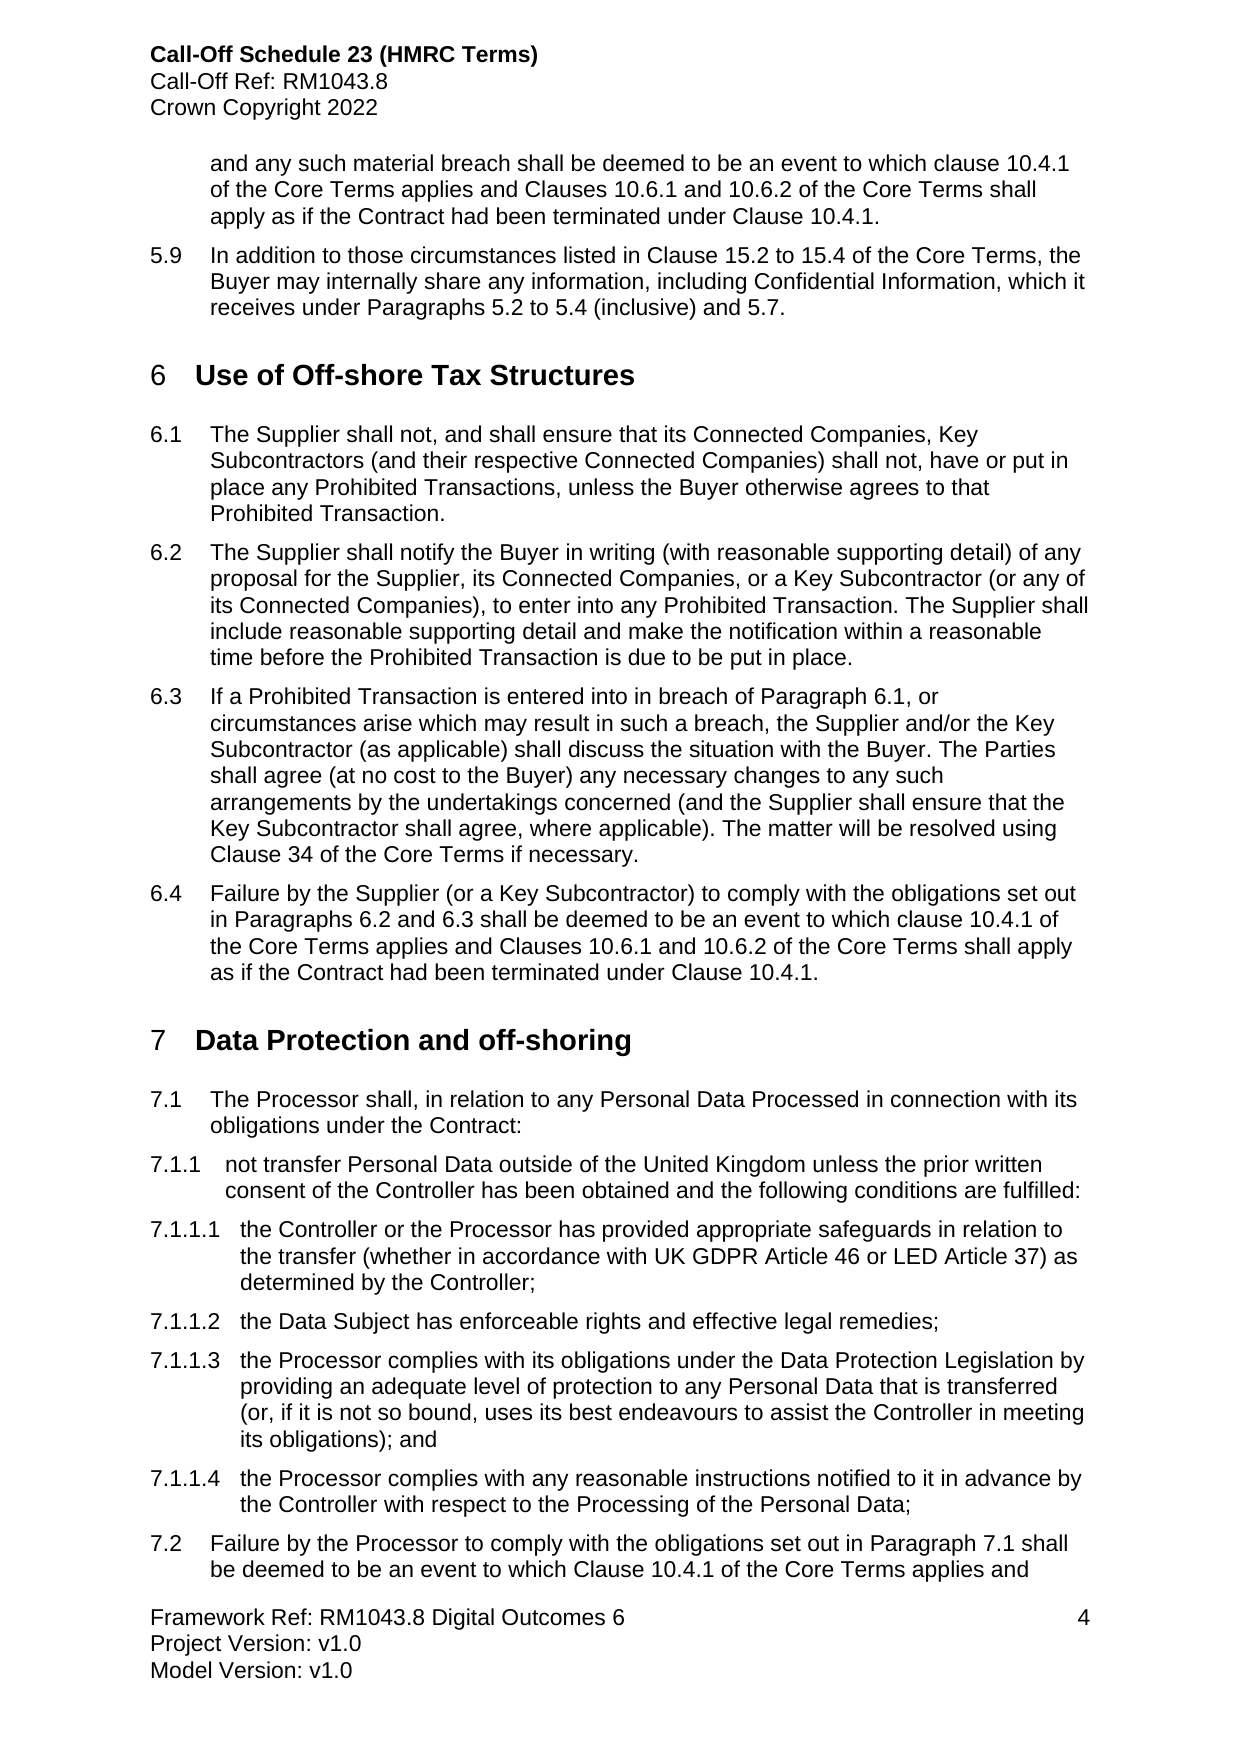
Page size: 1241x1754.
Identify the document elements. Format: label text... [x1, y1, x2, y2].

list not transfer Personal Data outside of the United Kingdom unless the prior written consent of the Controller has been obtained and the following conditions are fulfilled: [150, 1151, 1090, 1204]
text and any such material breach shall be deemed to be an event to which clause 10.4.1 of the Core Terms applies and Clauses 10.6.1 and 10.6.2 of the Core Terms shall apply as if the Contract had been terminated under Clause 10.4.1. [210, 150, 1090, 229]
list In addition to those circumstances listed in Clause 15.2 to 15.4 of the Core Terms, the Buyer may internally share any information, including Confidential Information, which it receives under Paragraphs 5.2 to 5.4 (inclusive) and 5.7. [150, 242, 1090, 321]
list The Processor shall, in relation to any Personal Data Processed in connection with its obligations under the Contract: [150, 1086, 1090, 1138]
list the Controller or the Processor has provided appropriate safeguards in relation to the transfer (whether in accordance with UK GDPR Article 46 or LED Article 37) as determined by the Controller; [150, 1216, 1090, 1295]
list The Supplier shall not, and shall ensure that its Connected Companies, Key Subcontractors (and their respective Connected Companies) shall not, have or put in place any Prohibited Transactions, unless the Buyer otherwise agrees to that Prohibited Transaction. [150, 421, 1090, 526]
list The Supplier shall notify the Buyer in writing (with reasonable supporting detail) of any proposal for the Supplier, its Connected Companies, or a Key Subcontractor (or any of its Connected Companies), to enter into any Prohibited Transaction. The Supplier shall include reasonable supporting detail and make the notification within a reasonable time before the Prohibited Transaction is due to be put in place. [150, 539, 1090, 671]
list the Data Subject has enforceable rights and effective legal remedies; [150, 1308, 1090, 1334]
list If a Prohibited Transaction is entered into in breach of Paragraph 6.1, or circumstances arise which may result in such a breach, the Supplier and/or the Key Subcontractor (as applicable) shall discuss the situation with the Buyer. The Parties shall agree (at no cost to the Buyer) any necessary changes to any such arrangements by the undertakings concerned (and the Supplier shall ensure that the Key Subcontractor shall agree, where applicable). The matter will be resolved using Clause 34 of the Core Terms if necessary. [150, 683, 1090, 868]
subtitle Use of Off-shore Tax Structures [150, 358, 1090, 392]
subtitle Data Protection and off-shoring [150, 1023, 1090, 1057]
list the Processor complies with its obligations under the Data Protection Legislation by providing an adequate level of protection to any Personal Data that is transferred (or, if it is not so bound, uses its best endeavours to assist the Controller in meeting its obligations); and [150, 1347, 1090, 1452]
list the Processor complies with any reasonable instructions notified to it in advance by the Controller with respect to the Processing of the Personal Data; [150, 1464, 1090, 1517]
list Failure by the Processor to comply with the obligations set out in Paragraph 7.1 shall be deemed to be an event to which Clause 10.4.1 of the Core Terms applies and [150, 1530, 1090, 1582]
list Failure by the Supplier (or a Key Subcontractor) to comply with the obligations set out in Paragraphs 6.2 and 6.3 shall be deemed to be an event to which clause 10.4.1 of the Core Terms applies and Clauses 10.6.1 and 10.6.2 of the Core Terms shall apply as if the Contract had been terminated under Clause 10.4.1. [150, 880, 1090, 986]
